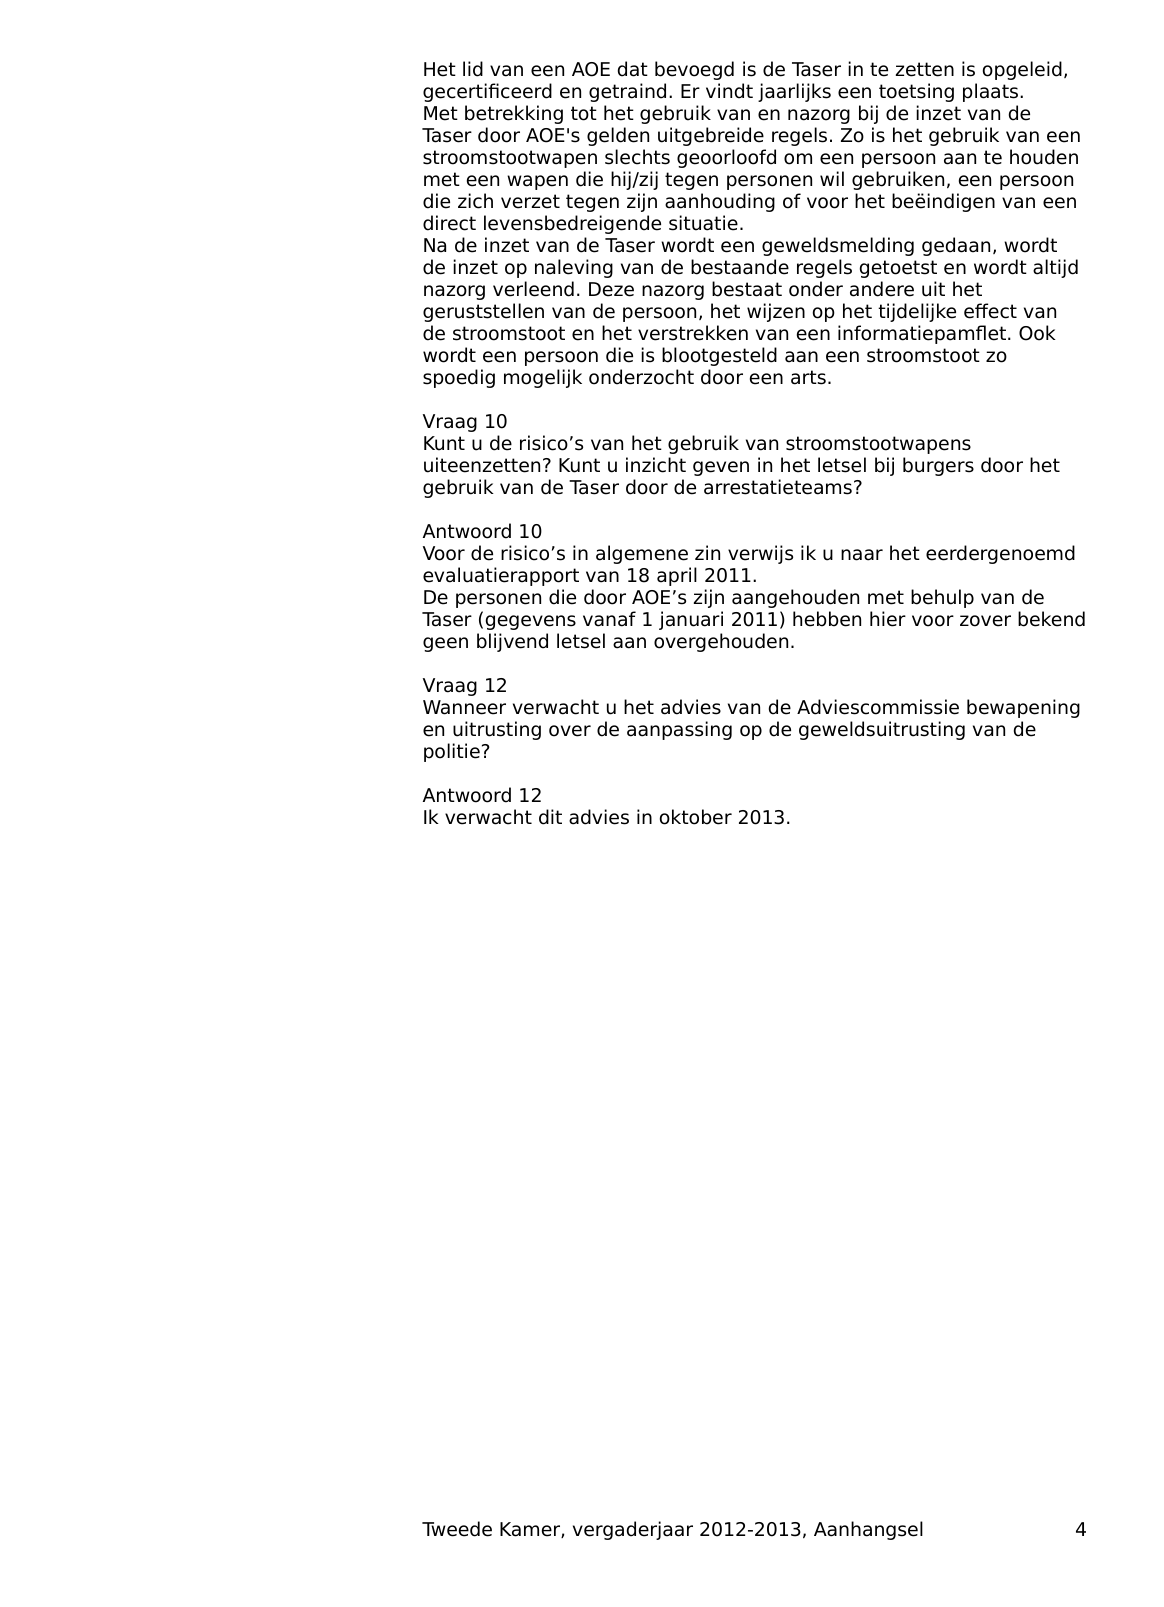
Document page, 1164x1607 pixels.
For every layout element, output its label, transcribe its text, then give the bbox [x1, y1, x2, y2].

text Na de inzet van de Taser wordt een geweldsmelding gedaan, wordt de inzet op naleving van de bestaande regels getoetst en wordt altijd nazorg verleend. Deze nazorg bestaat onder andere uit het geruststellen van de persoon, het wijzen op het tijdelijke effect van de stroomstoot en het verstrekken van een informatiepamflet. Ook wordt een persoon die is blootgesteld aan een stroomstoot zo spoedig mogelijk onderzocht door een arts. [422, 235, 1087, 389]
text Vraag 10 [422, 411, 1087, 433]
text Het lid van een AOE dat bevoegd is de Taser in te zetten is opgeleid, gecertificeerd en getraind. Er vindt jaarlijks een toetsing plaats. [422, 59, 1087, 103]
text De personen die door AOE’s zijn aangehouden met behulp van de Taser (gegevens vanaf 1 januari 2011) hebben hier voor zover bekend geen blijvend letsel aan overgehouden. [422, 587, 1087, 653]
text Met betrekking tot het gebruik van en nazorg bij de inzet van de Taser door AOE's gelden uitgebreide regels. Zo is het gebruik van een stroomstootwapen slechts geoorloofd om een persoon aan te houden met een wapen die hij/zij tegen personen wil gebruiken, een persoon die zich verzet tegen zijn aanhouding of voor het beëindigen van een direct levensbedreigende situatie. [422, 103, 1087, 235]
text Vraag 12 [422, 675, 1087, 697]
text Wanneer verwacht u het advies van de Adviescommissie bewapening en uitrusting over de aanpassing op de geweldsuitrusting van de politie? [422, 697, 1087, 763]
text Antwoord 10 [422, 521, 1087, 543]
text Ik verwacht dit advies in oktober 2013. [422, 807, 1087, 829]
text Antwoord 12 [422, 785, 1087, 807]
text Voor de risico’s in algemene zin verwijs ik u naar het eerdergenoemd evaluatierapport van 18 april 2011. [422, 543, 1087, 587]
text Kunt u de risico’s van het gebruik van stroomstootwapens uiteenzetten? Kunt u inzicht geven in het letsel bij burgers door het gebruik van de Taser door de arrestatieteams? [422, 433, 1087, 499]
